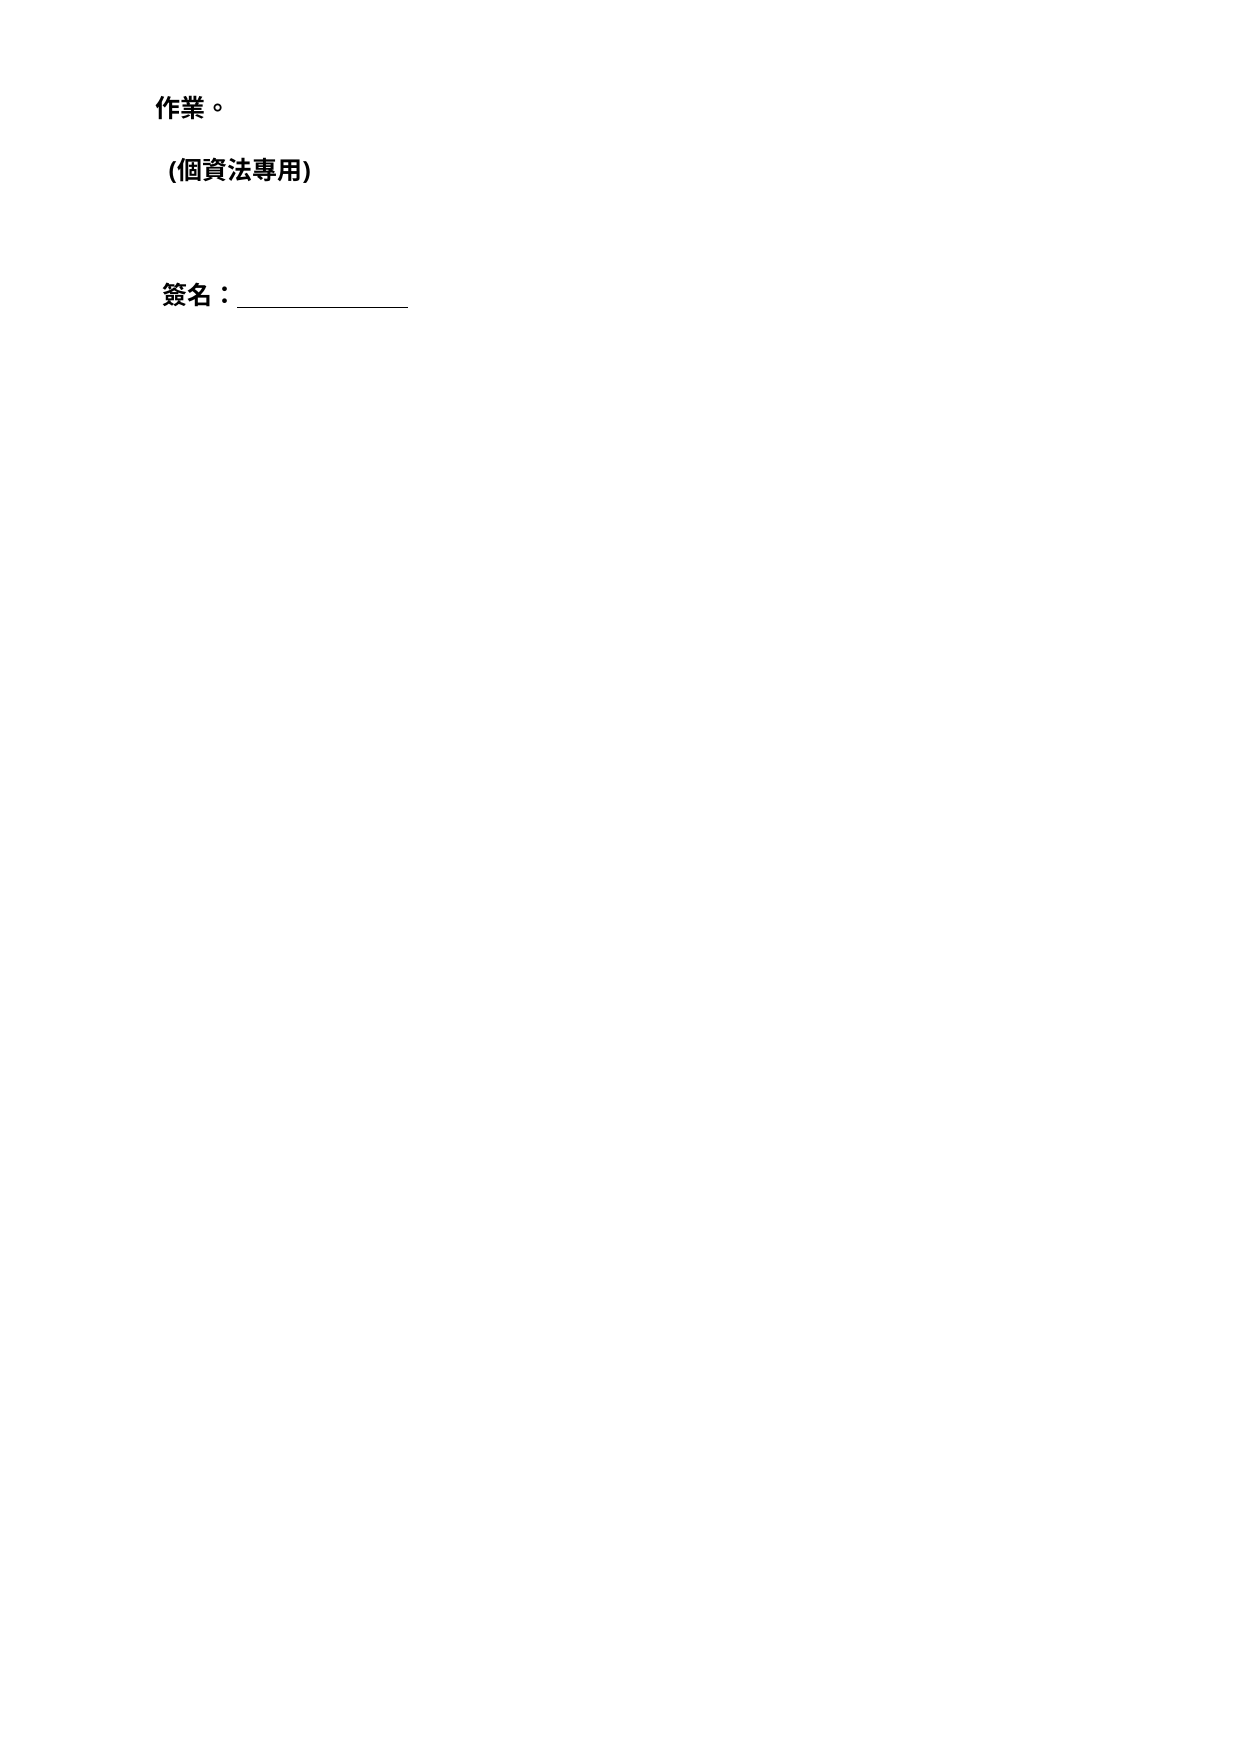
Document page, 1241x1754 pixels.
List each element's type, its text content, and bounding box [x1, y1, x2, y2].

text (個資法專用) [156, 127, 1050, 189]
text 簽名： [156, 252, 1050, 314]
text 作業。 [156, 64, 1050, 127]
